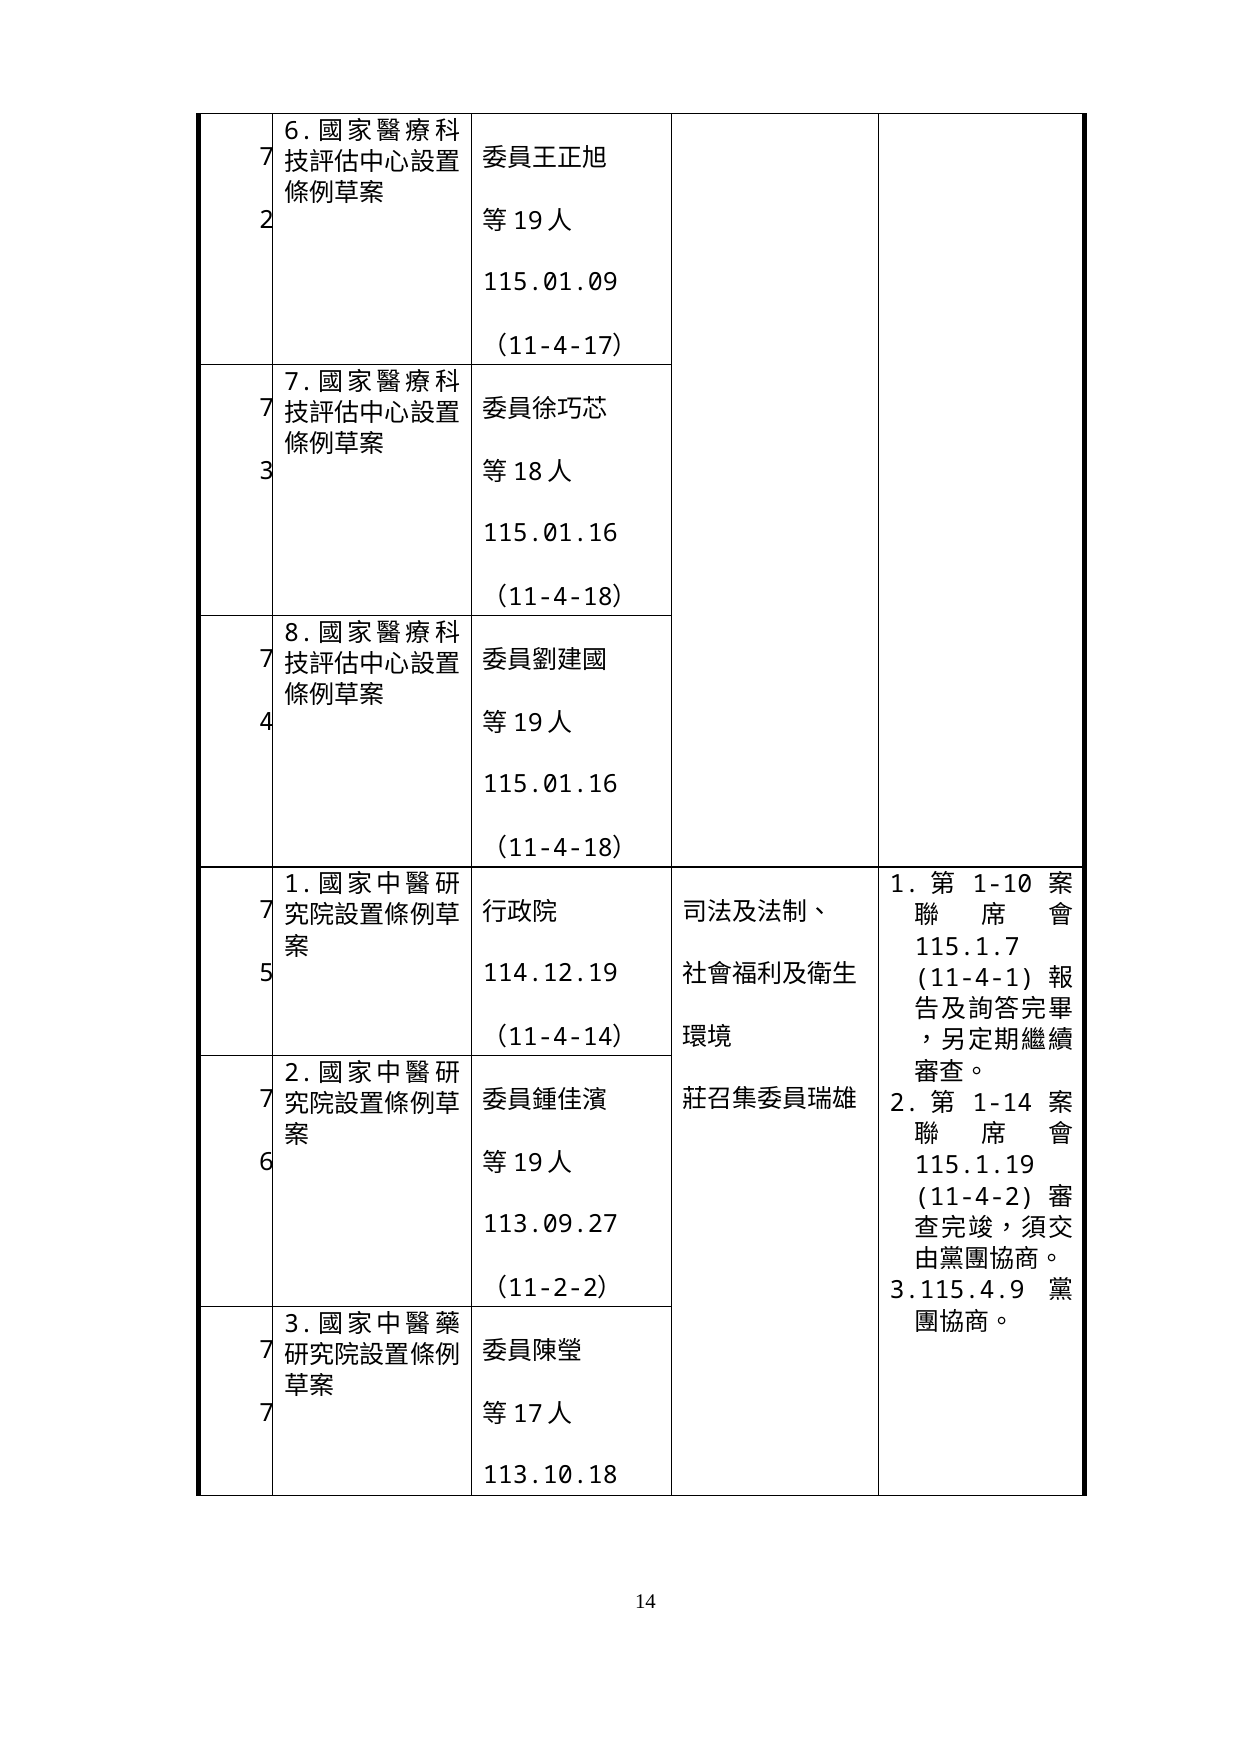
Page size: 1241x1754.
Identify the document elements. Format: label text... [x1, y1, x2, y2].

table_cell [201, 868, 272, 1055]
table_cell [263, 716, 268, 724]
table_cell 委員鍾佳濱 等19人 113.09.27 （11-2-2） [472, 1056, 671, 1306]
table_cell 委員徐巧芯 等18人 115.01.16 （11-4-18） [472, 365, 671, 615]
table_cell 委員陳瑩 等17人 113.10.18 [472, 1307, 671, 1494]
table_cell [201, 616, 272, 866]
table_cell 1.國家中醫研究院設置條例草案 [273, 868, 471, 1055]
table_cell 3.國家中醫藥研究院設置條例草案 [273, 1307, 471, 1494]
table_cell 1.第1-10案 聯席會 115.1.7 (11-4-1)報告及詢答完畢，另定期繼續審查。 2.第1-14案 聯席會 115.1.19 (11-4-2)審查完竣，須交由黨團協商。 3.115.4.9黨團協商。 [879, 868, 1082, 1494]
table_cell 委員王正旭 等19人 115.01.09 （11-4-17） [472, 114, 671, 364]
table_cell [879, 114, 1082, 866]
table_cell 委員劉建國 等19人 115.01.16 （11-4-18） [472, 616, 671, 866]
table_cell [672, 114, 878, 866]
table_cell [201, 1056, 272, 1306]
table_cell 行政院 114.12.19 （11-4-14） [472, 868, 671, 1055]
table_cell 2.國家中醫研究院設置條例草案 [273, 1056, 471, 1306]
table_cell [201, 1307, 272, 1494]
table_cell [201, 114, 272, 364]
table_cell 7.國家醫療科技評估中心設置條例草案 [273, 365, 471, 615]
table_cell 8.國家醫療科技評估中心設置條例草案 [273, 616, 471, 866]
table_cell 司法及法制、 社會福利及衛生環境 莊召集委員瑞雄 [672, 868, 878, 1494]
table_cell [263, 1160, 270, 1168]
table_cell 6.國家醫療科技評估中心設置條例草案 [273, 114, 471, 364]
table_cell [264, 216, 272, 226]
table_cell [201, 365, 272, 615]
